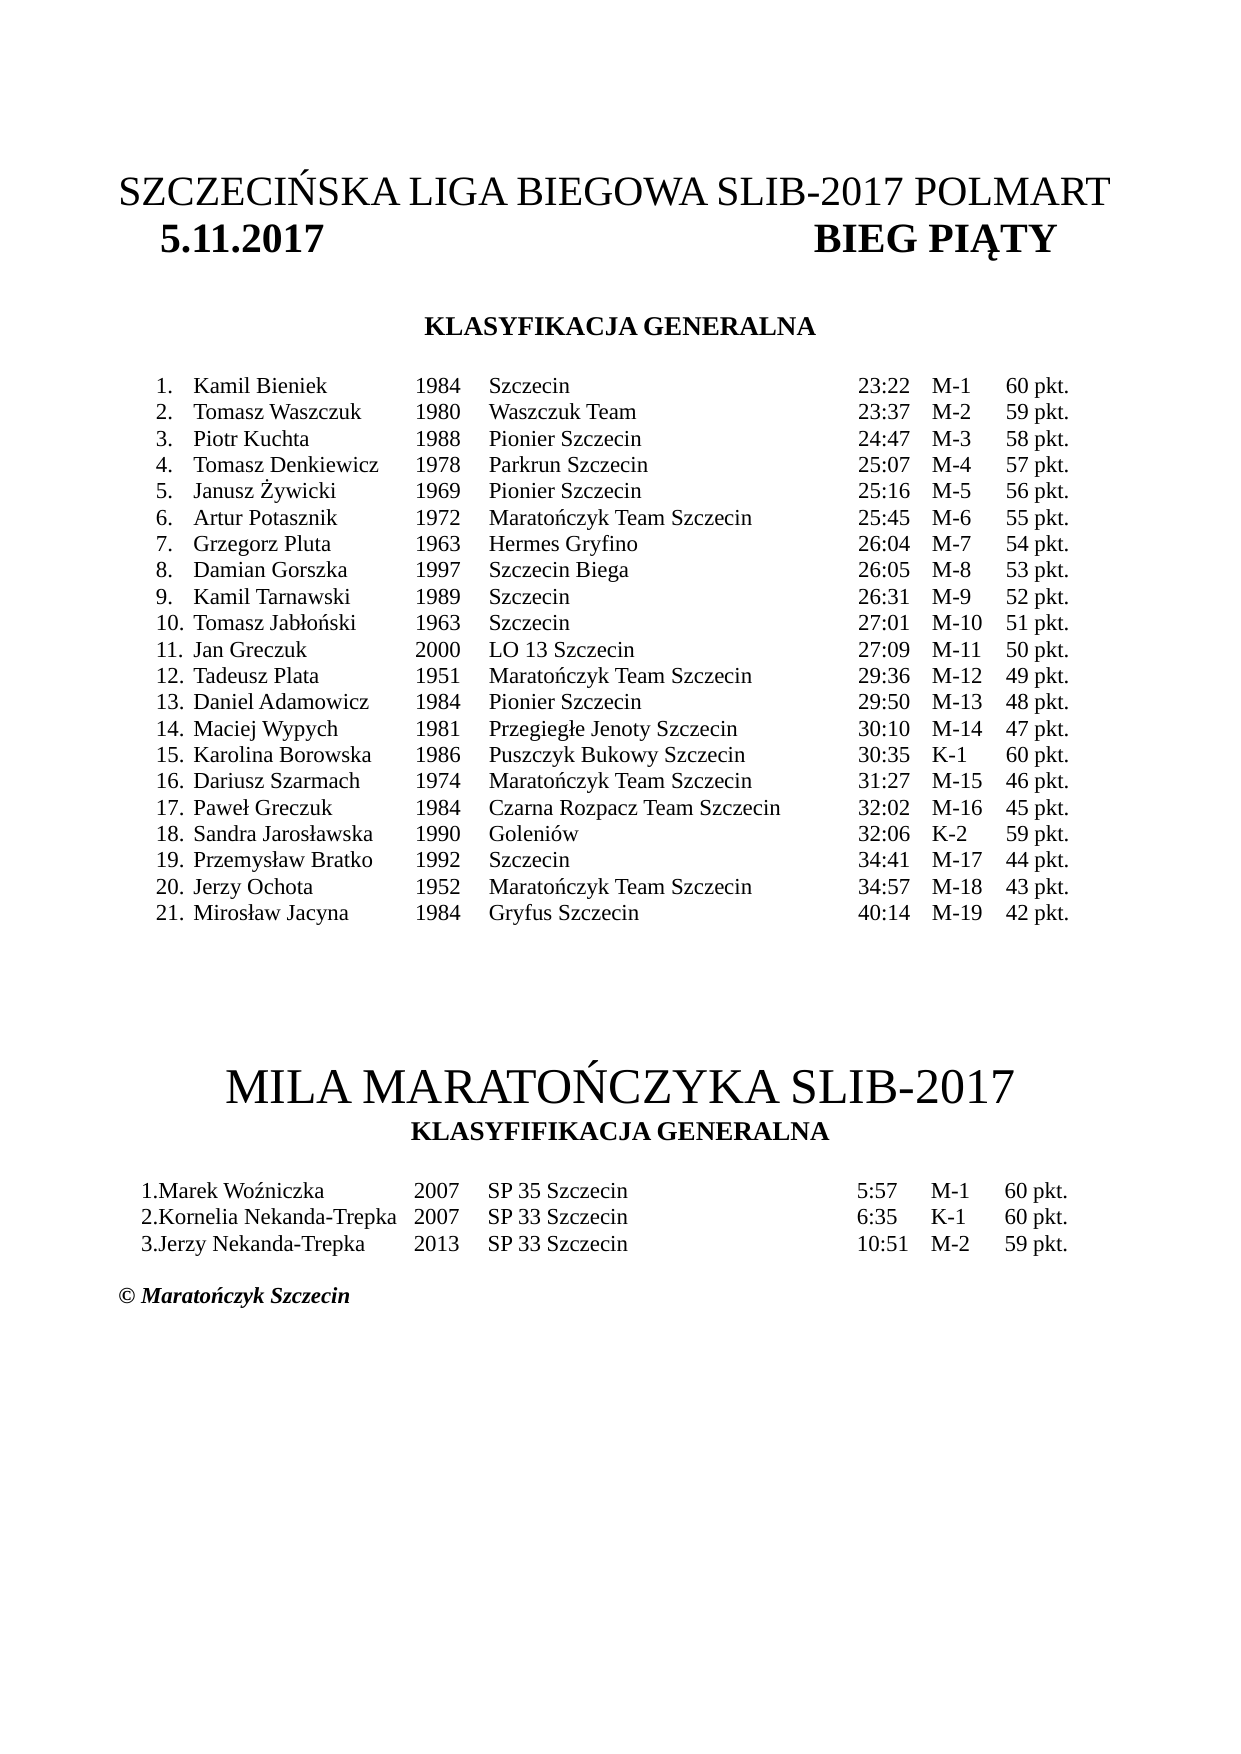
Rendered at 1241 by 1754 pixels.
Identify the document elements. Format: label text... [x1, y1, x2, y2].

text 2.Kornelia Nekanda-Trepka 2007 SP 33 Szczecin 6:35 K-1 60 pkt. [118, 1203, 1122, 1230]
text © Maratończyk Szczecin [118, 1282, 1122, 1309]
list Dariusz Szarmach 1974 Maratończyk Team Szczecin 31:27 M-15 46 pkt. [156, 767, 1122, 794]
list Tomasz Denkiewicz 1978 Parkrun Szczecin 25:07 M-4 57 pkt. [156, 451, 1122, 477]
list Damian Gorszka 1997 Szczecin Biega 26:05 M-8 53 pkt. [156, 557, 1122, 583]
list Kamil Tarnawski 1989 Szczecin 26:31 M-9 52 pkt. [156, 583, 1122, 609]
list Karolina Borowska 1986 Puszczyk Bukowy Szczecin 30:35 K-1 60 pkt. [156, 741, 1122, 767]
text 3.Jerzy Nekanda-Trepka 2013 SP 33 Szczecin 10:51 M-2 59 pkt. [118, 1230, 1122, 1256]
text KLASYFIFIKACJA GENERALNA [118, 1115, 1122, 1146]
list Jan Greczuk 2000 LO 13 Szczecin 27:09 M-11 50 pkt. [156, 636, 1122, 662]
text MILA MARATOŃCZYKA SLIB-2017 [118, 1057, 1122, 1115]
list Maciej Wypych 1981 Przegiegłe Jenoty Szczecin 30:10 M-14 47 pkt. [156, 715, 1122, 741]
list Grzegorz Pluta 1963 Hermes Gryfino 26:04 M-7 54 pkt. [156, 530, 1122, 557]
list Tomasz Waszczuk 1980 Waszczuk Team 23:37 M-2 59 pkt. [156, 398, 1122, 425]
text 5.11.2017 BIEG PIĄTY [118, 214, 1122, 262]
list Mirosław Jacyna 1984 Gryfus Szczecin 40:14 M-19 42 pkt. [156, 899, 1122, 926]
list Paweł Greczuk 1984 Czarna Rozpacz Team Szczecin 32:02 M-16 45 pkt. [156, 794, 1122, 820]
list Przemysław Bratko 1992 Szczecin 34:41 M-17 44 pkt. [156, 846, 1122, 873]
list Kamil Bieniek 1984 Szczecin 23:22 M-1 60 pkt. [156, 372, 1122, 398]
text 1.Marek Woźniczka 2007 SP 35 Szczecin 5:57 M-1 60 pkt. [118, 1177, 1122, 1203]
text SZCZECIŃSKA LIGA BIEGOWA SLIB-2017 POLMART [118, 166, 1122, 214]
list Jerzy Ochota 1952 Maratończyk Team Szczecin 34:57 M-18 43 pkt. [156, 873, 1122, 899]
text KLASYFIKACJA GENERALNA [118, 310, 1122, 341]
list Piotr Kuchta 1988 Pionier Szczecin 24:47 M-3 58 pkt. [156, 425, 1122, 451]
list Tomasz Jabłoński 1963 Szczecin 27:01 M-10 51 pkt. [156, 609, 1122, 636]
list Tadeusz Plata 1951 Maratończyk Team Szczecin 29:36 M-12 49 pkt. [156, 662, 1122, 688]
list Artur Potasznik 1972 Maratończyk Team Szczecin 25:45 M-6 55 pkt. [156, 504, 1122, 530]
list Daniel Adamowicz 1984 Pionier Szczecin 29:50 M-13 48 pkt. [156, 688, 1122, 715]
list Janusz Żywicki 1969 Pionier Szczecin 25:16 M-5 56 pkt. [156, 477, 1122, 504]
list Sandra Jarosławska 1990 Goleniów 32:06 K-2 59 pkt. [156, 820, 1122, 846]
